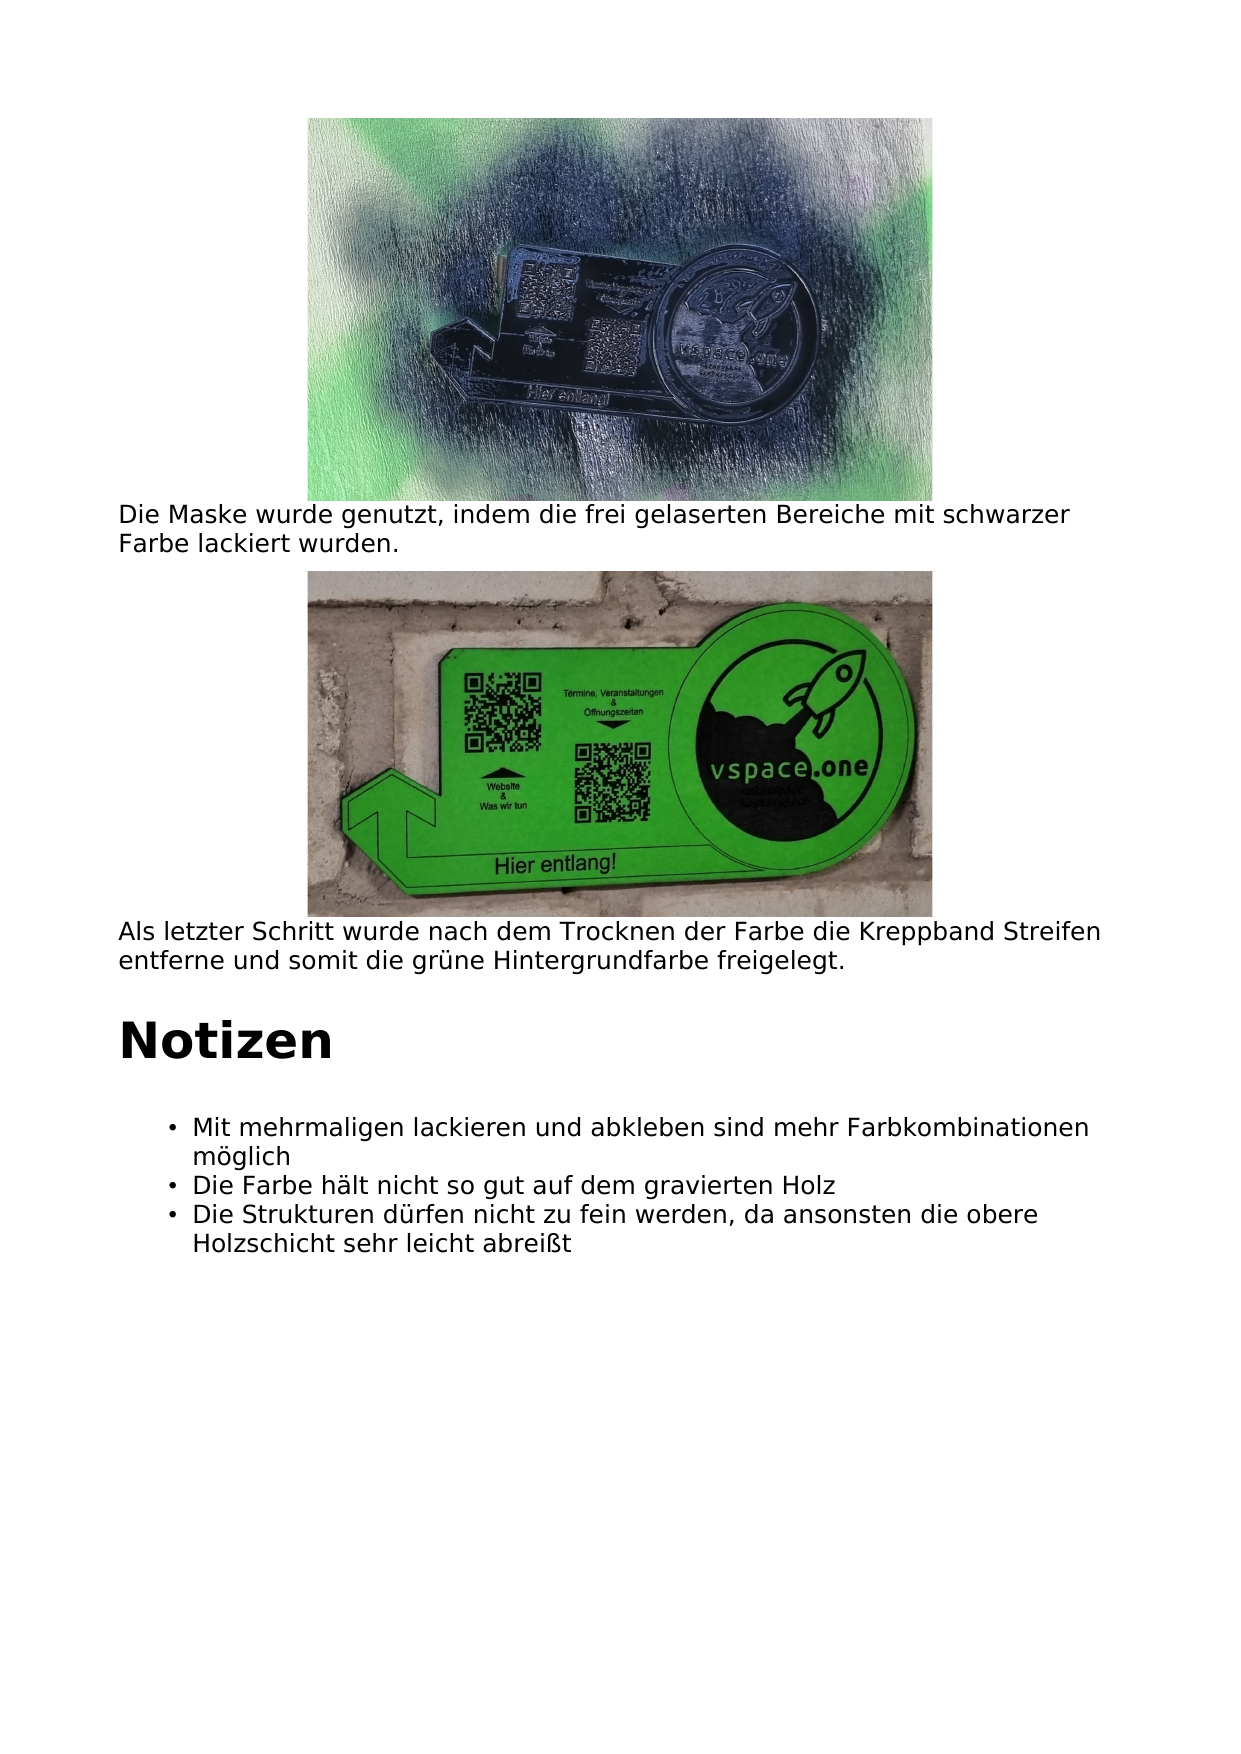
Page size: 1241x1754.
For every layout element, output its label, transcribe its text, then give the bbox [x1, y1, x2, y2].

picture [307, 118, 933, 501]
list Die Farbe hält nicht so gut auf dem gravierten Holz [177, 1171, 1122, 1200]
list Die Strukturen dürfen nicht zu fein werden, da ansonsten die obere Holzschicht sehr leicht abreißt [177, 1200, 1122, 1258]
subtitle Notizen [118, 1012, 1122, 1071]
text Die Maske wurde genutzt, indem die frei gelaserten Bereiche mit schwarzer Farbe lackiert wurden. [118, 118, 1122, 559]
list Mit mehrmaligen lackieren und abkleben sind mehr Farbkombinationen möglich [177, 1113, 1122, 1171]
picture [307, 571, 933, 917]
text Als letzter Schritt wurde nach dem Trocknen der Farbe die Kreppband Streifen entferne und somit die grüne Hintergrundfarbe freigelegt. [118, 571, 1122, 975]
